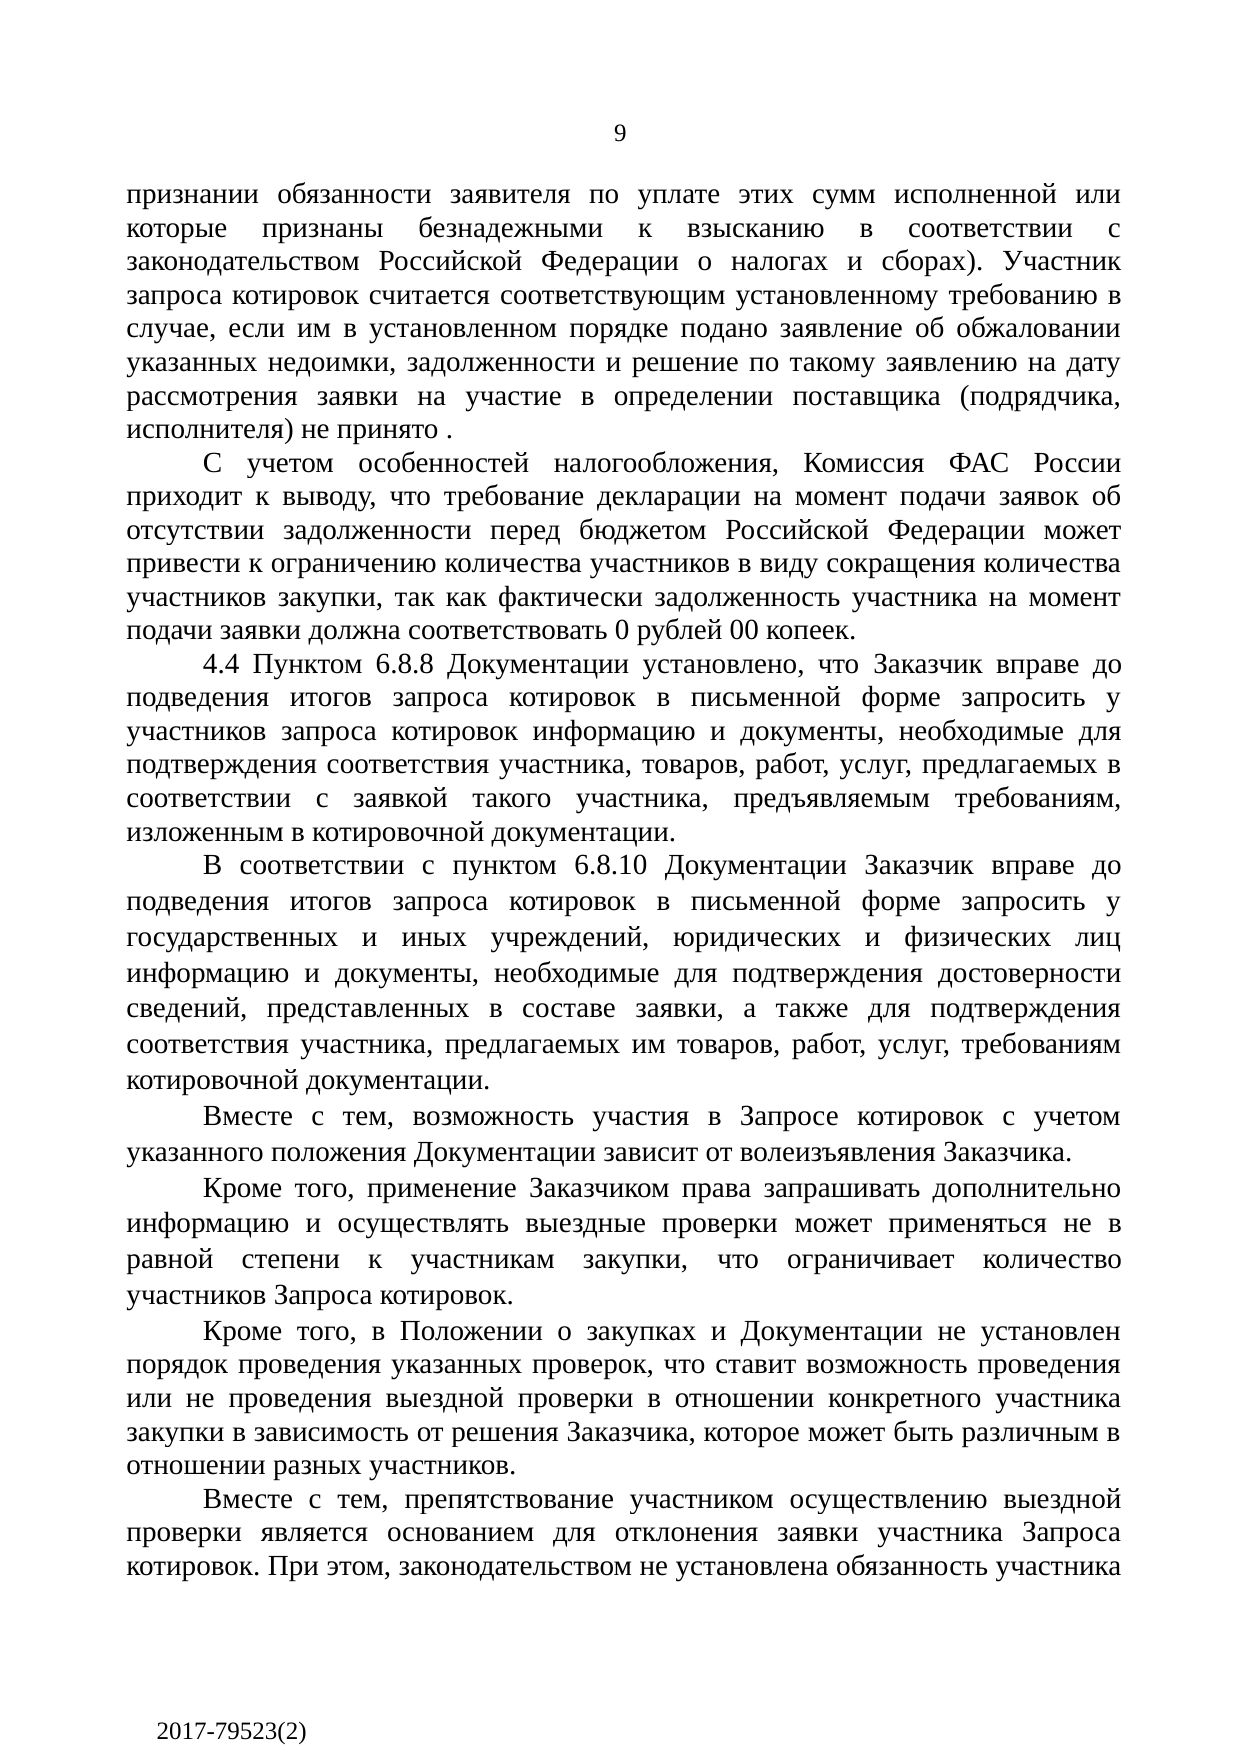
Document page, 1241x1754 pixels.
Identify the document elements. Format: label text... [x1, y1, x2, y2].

text 4.4 Пунктом 6.8.8 Документации установлено, что Заказчик вправе до подведения итогов запроса котировок в письменной форме запросить у участников запроса котировок информацию и документы, необходимые для подтверждения соответствия участника, товаров, работ, услуг, предлагаемых в соответствии с заявкой такого участника, предъявляемым требованиям, изложенным в котировочной документации. [126, 646, 1122, 847]
text Вместе с тем, препятствование участником осуществлению выездной проверки является основанием для отклонения заявки участника Запроса котировок. При этом, законодательством не установлена обязанность участника [126, 1481, 1122, 1581]
text С учетом особенностей налогообложения, Комиссия ФАС России приходит к выводу, что требование декларации на момент подачи заявок об отсутствии задолженности перед бюджетом Российской Федерации может привести к ограничению количества участников в виду сокращения количества участников закупки, так как фактически задолженность участника на момент подачи заявки должна соответствовать 0 рублей 00 копеек. [126, 445, 1122, 646]
text Вместе с тем, возможность участия в Запросе котировок с учетом указанного положения Документации зависит от волеизъявления Заказчика. [126, 1098, 1122, 1167]
text Кроме того, в Положении о закупках и Документации не установлен порядок проведения указанных проверок, что ставит возможность проведения или не проведения выездной проверки в отношении конкретного участника закупки в зависимость от решения Заказчика, которое может быть различным в отношении разных участников. [126, 1313, 1122, 1481]
text В соответствии с пунктом 6.8.10 Документации Заказчик вправе до подведения итогов запроса котировок в письменной форме запросить у государственных и иных учреждений, юридических и физических лиц информацию и документы, необходимые для подтверждения достоверности сведений, представленных в составе заявки, а также для подтверждения соответствия участника, предлагаемых им товаров, работ, услуг, требованиям котировочной документации. [126, 847, 1122, 1096]
text Кроме того, применение Заказчиком права запрашивать дополнительно информацию и осуществлять выездные проверки может применяться не в равной степени к участникам закупки, что ограничивает количество участников Запроса котировок. [126, 1170, 1122, 1311]
text признании обязанности заявителя по уплате этих сумм исполненной или которые признаны безнадежными к взысканию в соответствии с законодательством Российской Федерации о налогах и сборах). Участник запроса котировок считается соответствующим установленному требованию в случае, если им в установленном порядке подано заявление об обжаловании указанных недоимки, задолженности и решение по такому заявлению на дату рассмотрения заявки на участие в определении поставщика (подрядчика, исполнителя) не принято . [126, 176, 1122, 445]
